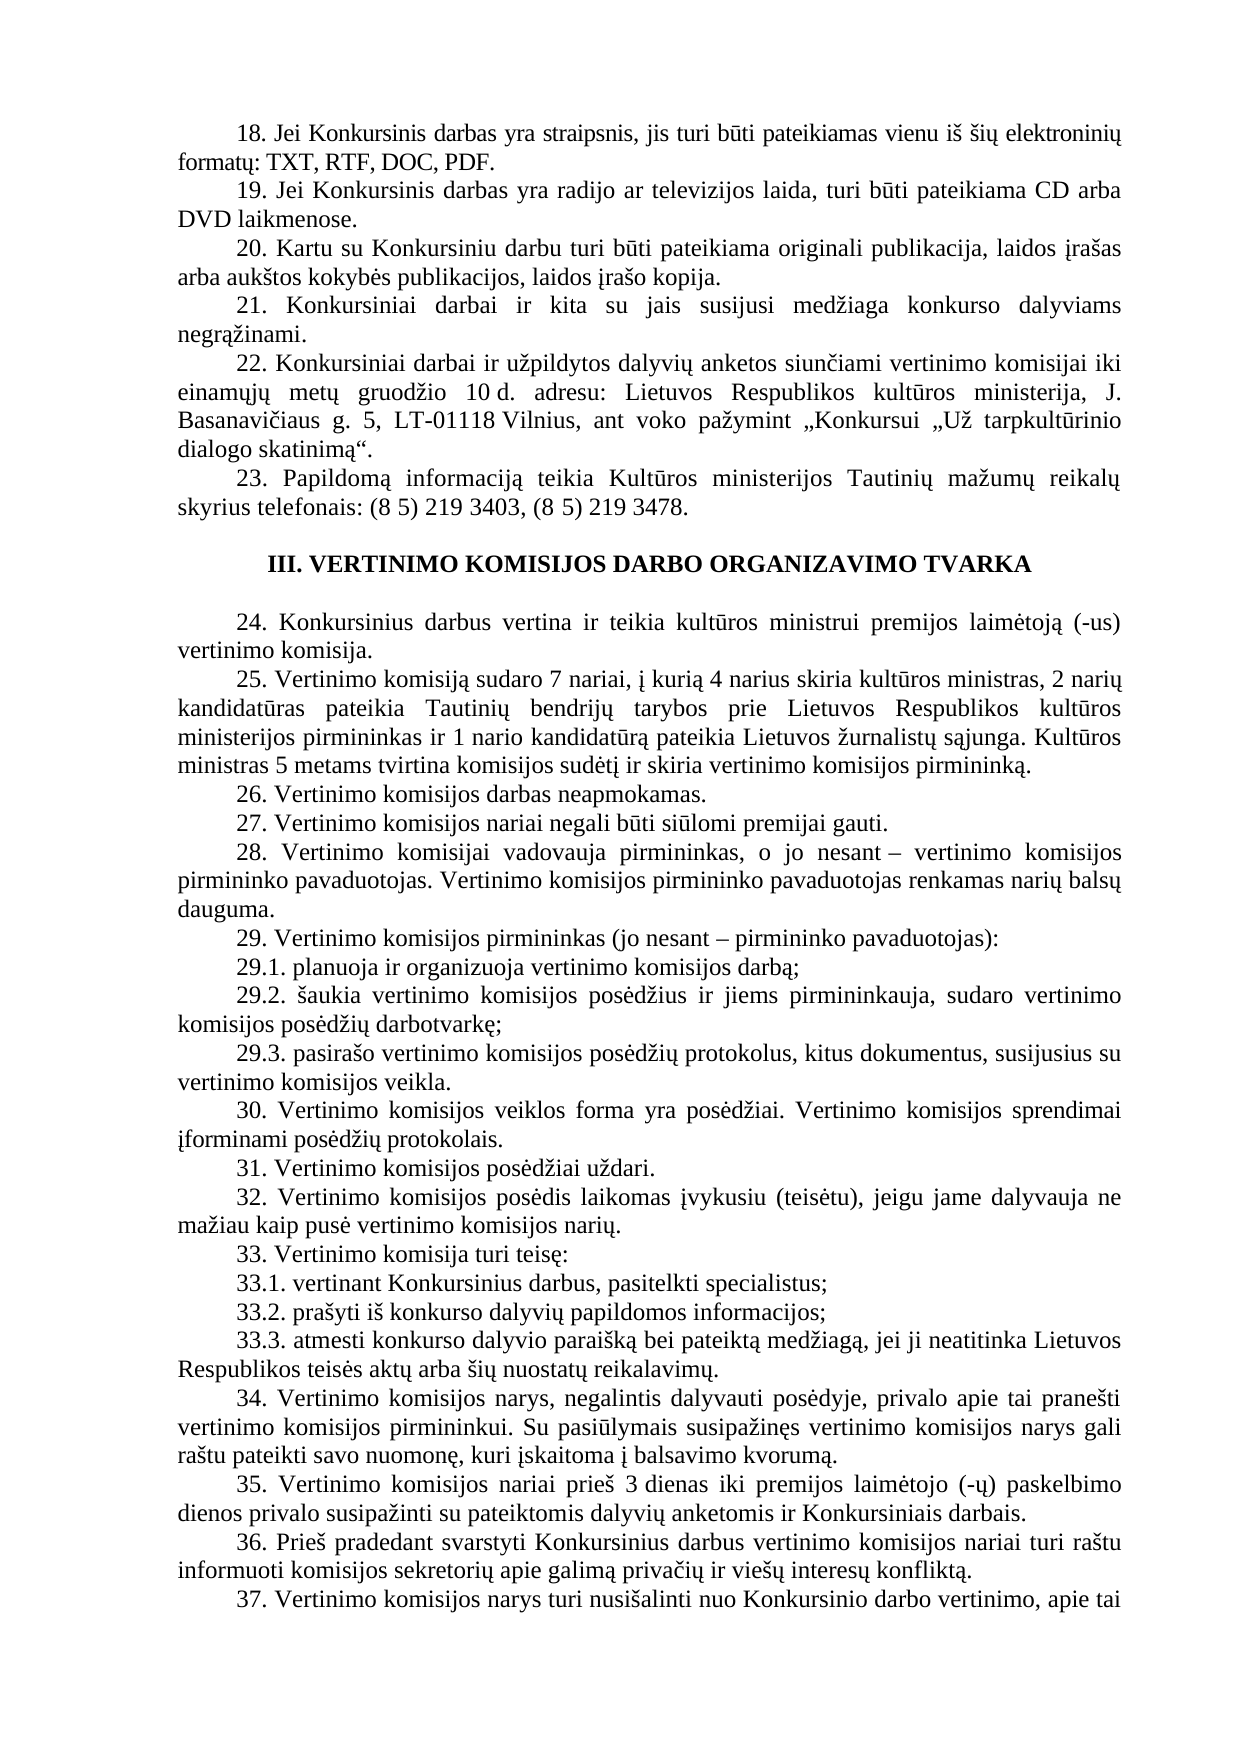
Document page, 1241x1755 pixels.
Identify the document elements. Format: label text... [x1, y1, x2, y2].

text 29.1. planuoja ir organizuoja vertinimo komisijos darbą; [177, 952, 1122, 981]
text 29.3. pasirašo vertinimo komisijos posėdžių protokolus, kitus dokumentus, susijusius su vertinimo komisijos veikla. [177, 1038, 1122, 1096]
text 36. Prieš pradedant svarstyti Konkursinius darbus vertinimo komisijos nariai turi raštu informuoti komisijos sekretorių apie galimą privačių ir viešų interesų konfliktą. [177, 1527, 1122, 1584]
text 19. Jei Konkursinis darbas yra radijo ar televizijos laida, turi būti pateikiama CD arba DVD laikmenose. [177, 176, 1122, 233]
text 34. Vertinimo komisijos narys, negalintis dalyvauti posėdyje, privalo apie tai pranešti vertinimo komisijos pirmininkui. Su pasiūlymais susipažinęs vertinimo komisijos narys gali raštu pateikti savo nuomonę, kuri įskaitoma į balsavimo kvorumą. [177, 1383, 1122, 1469]
text 31. Vertinimo komisijos posėdžiai uždari. [177, 1153, 1122, 1182]
text 23. Papildomą informaciją teikia Kultūros ministerijos Tautinių mažumų reikalų skyrius telefonais: (8 5) 219 3403, (8 5) 219 3478. [177, 463, 1122, 521]
text 26. Vertinimo komisijos darbas neapmokamas. [177, 779, 1122, 808]
text 22. Konkursiniai darbai ir užpildytos dalyvių anketos siunčiami vertinimo komisijai iki einamųjų metų gruodžio 10 d. adresu: Lietuvos Respublikos kultūros ministerija, J. Basanavičiaus g. 5, LT-01118 Vilnius, ant voko pažymint „Konkursui „Už tarpkultūrinio dialogo skatinimą“. [177, 348, 1122, 463]
text 30. Vertinimo komisijos veiklos forma yra posėdžiai. Vertinimo komisijos sprendimai įforminami posėdžių protokolais. [177, 1096, 1122, 1153]
text 24. Konkursinius darbus vertina ir teikia kultūros ministrui premijos laimėtoją (-us) vertinimo komisija. [177, 607, 1122, 664]
text 33.3. atmesti konkurso dalyvio paraišką bei pateiktą medžiagą, jei ji neatitinka Lietuvos Respublikos teisės aktų arba šių nuostatų reikalavimų. [177, 1326, 1122, 1383]
text 33.1. vertinant Konkursinius darbus, pasitelkti specialistus; [177, 1268, 1122, 1297]
text 37. Vertinimo komisijos narys turi nusišalinti nuo Konkursinio darbo vertinimo, apie tai [177, 1584, 1122, 1613]
text 18. Jei Konkursinis darbas yra straipsnis, jis turi būti pateikiamas vienu iš šių elektroninių formatų: TXT, RTF, DOC, PDF. [177, 118, 1122, 176]
text 29.2. šaukia vertinimo komisijos posėdžius ir jiems pirmininkauja, sudaro vertinimo komisijos posėdžių darbotvarkę; [177, 981, 1122, 1038]
text 28. Vertinimo komisijai vadovauja pirmininkas, o jo nesant – vertinimo komisijos pirmininko pavaduotojas. Vertinimo komisijos pirmininko pavaduotojas renkamas narių balsų dauguma. [177, 837, 1122, 923]
text 29. Vertinimo komisijos pirmininkas (jo nesant – pirmininko pavaduotojas): [177, 923, 1122, 952]
text 21. Konkursiniai darbai ir kita su jais susijusi medžiaga konkurso dalyviams negrąžinami. [177, 291, 1122, 348]
text III. VERTINIMO KOMISIJOS DARBO ORGANIZAVIMO TVARKA [177, 549, 1122, 578]
text 25. Vertinimo komisiją sudaro 7 nariai, į kurią 4 narius skiria kultūros ministras, 2 narių kandidatūras pateikia Tautinių bendrijų tarybos prie Lietuvos Respublikos kultūros ministerijos pirmininkas ir 1 nario kandidatūrą pateikia Lietuvos žurnalistų sąjunga. Kultūros ministras 5 metams tvirtina komisijos sudėtį ir skiria vertinimo komisijos pirmininką. [177, 664, 1122, 779]
text 33.2. prašyti iš konkurso dalyvių papildomos informacijos; [177, 1297, 1122, 1326]
text 32. Vertinimo komisijos posėdis laikomas įvykusiu (teisėtu), jeigu jame dalyvauja ne mažiau kaip pusė vertinimo komisijos narių. [177, 1182, 1122, 1239]
text 33. Vertinimo komisija turi teisę: [177, 1239, 1122, 1268]
text 27. Vertinimo komisijos nariai negali būti siūlomi premijai gauti. [177, 808, 1122, 837]
text 35. Vertinimo komisijos nariai prieš 3 dienas iki premijos laimėtojo (-ų) paskelbimo dienos privalo susipažinti su pateiktomis dalyvių anketomis ir Konkursiniais darbais. [177, 1469, 1122, 1527]
text 20. Kartu su Konkursiniu darbu turi būti pateikiama originali publikacija, laidos įrašas arba aukštos kokybės publikacijos, laidos įrašo kopija. [177, 233, 1122, 291]
